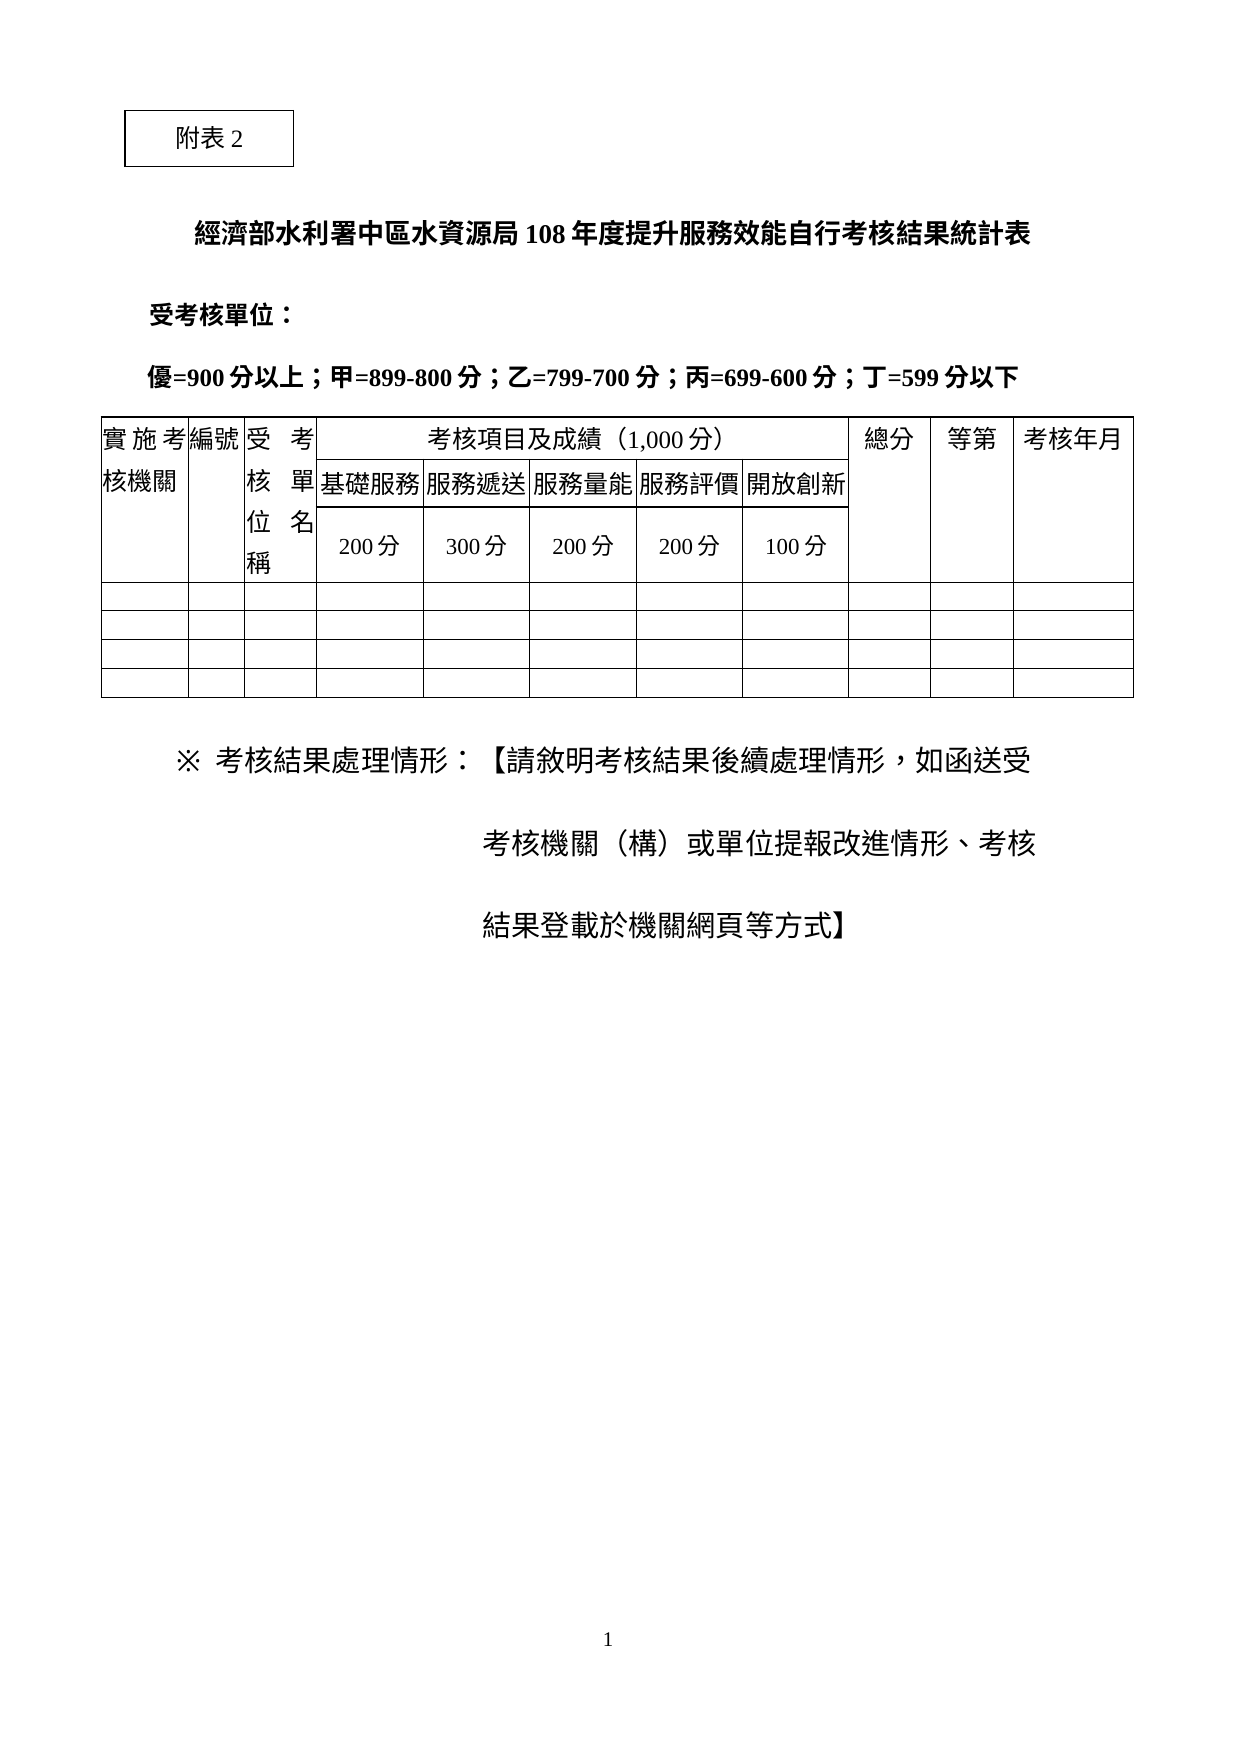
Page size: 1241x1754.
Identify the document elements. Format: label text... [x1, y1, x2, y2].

table_cell [1014, 583, 1133, 610]
table_cell [317, 611, 423, 639]
table_header 實施考核機關 [102, 418, 188, 582]
table_header 受考核單位名稱 [245, 418, 316, 582]
table_cell [743, 583, 848, 610]
table_cell [1014, 611, 1133, 639]
text 經濟部水利署中區水資源局108年度提升服務效能自行考核結果統計表 [162, 211, 1063, 252]
table_cell 200分 [530, 508, 636, 582]
table_cell [637, 669, 742, 697]
table_cell [317, 669, 423, 697]
table_cell [189, 611, 244, 639]
table_cell [424, 640, 529, 668]
list 考核結果處理情形：【請敘明考核結果後續處理情形，如函送受 [176, 718, 1063, 800]
table_cell [245, 611, 316, 639]
table_cell [849, 669, 930, 697]
table_cell [424, 583, 529, 610]
table_header 編號 [189, 418, 244, 582]
table_cell [530, 611, 636, 639]
table_cell [424, 611, 529, 639]
text 受考核單位： [149, 293, 1063, 334]
table_cell [245, 640, 316, 668]
table_cell [317, 583, 423, 610]
table_cell 服務遞送 [424, 460, 529, 506]
table_header 總分 [849, 418, 930, 582]
table_cell 服務評價 [637, 460, 742, 506]
table_cell [317, 640, 423, 668]
table_cell [102, 669, 188, 697]
table_cell [743, 640, 848, 668]
table_cell [530, 640, 636, 668]
table_header 考核項目及成績（1,000分） [317, 418, 848, 458]
table_cell [743, 611, 848, 639]
table_cell [189, 669, 244, 697]
text 附表2 [141, 119, 278, 155]
table_cell 基礎服務 [317, 460, 423, 506]
table_cell [931, 669, 1013, 697]
table_cell [102, 640, 188, 668]
table_cell [637, 611, 742, 639]
table_cell [245, 669, 316, 697]
table_cell [637, 640, 742, 668]
table_cell [189, 583, 244, 610]
table_cell [849, 611, 930, 639]
text 結果登載於機關網頁等方式】 [176, 882, 1063, 964]
table_cell [102, 583, 188, 610]
table_cell 300分 [424, 508, 529, 582]
table_cell [530, 583, 636, 610]
table_cell [931, 583, 1013, 610]
table_cell [189, 640, 244, 668]
table_cell 服務量能 [530, 460, 636, 506]
table_cell 開放創新 [743, 460, 848, 506]
table_cell [931, 611, 1013, 639]
table_cell 200分 [317, 508, 423, 582]
text 考核機關（構）或單位提報改進情形、考核 [176, 800, 1063, 882]
table_header 等第 [931, 418, 1013, 582]
table_cell [1014, 669, 1133, 697]
text 優=900分以上；甲=899-800分；乙=799-700分；丙=699-600分；丁=599分以下 [148, 355, 1063, 396]
table_cell [1014, 640, 1133, 668]
table_cell [424, 669, 529, 697]
table_cell 200分 [637, 508, 742, 582]
table_cell [245, 583, 316, 610]
table_cell [849, 583, 930, 610]
table_cell [743, 669, 848, 697]
table_cell [931, 640, 1013, 668]
table_header 考核年月 [1014, 418, 1133, 582]
table_cell [102, 611, 188, 639]
table_cell [530, 669, 636, 697]
table_cell [849, 640, 930, 668]
table_cell [637, 583, 742, 610]
table_cell 100分 [743, 508, 848, 582]
